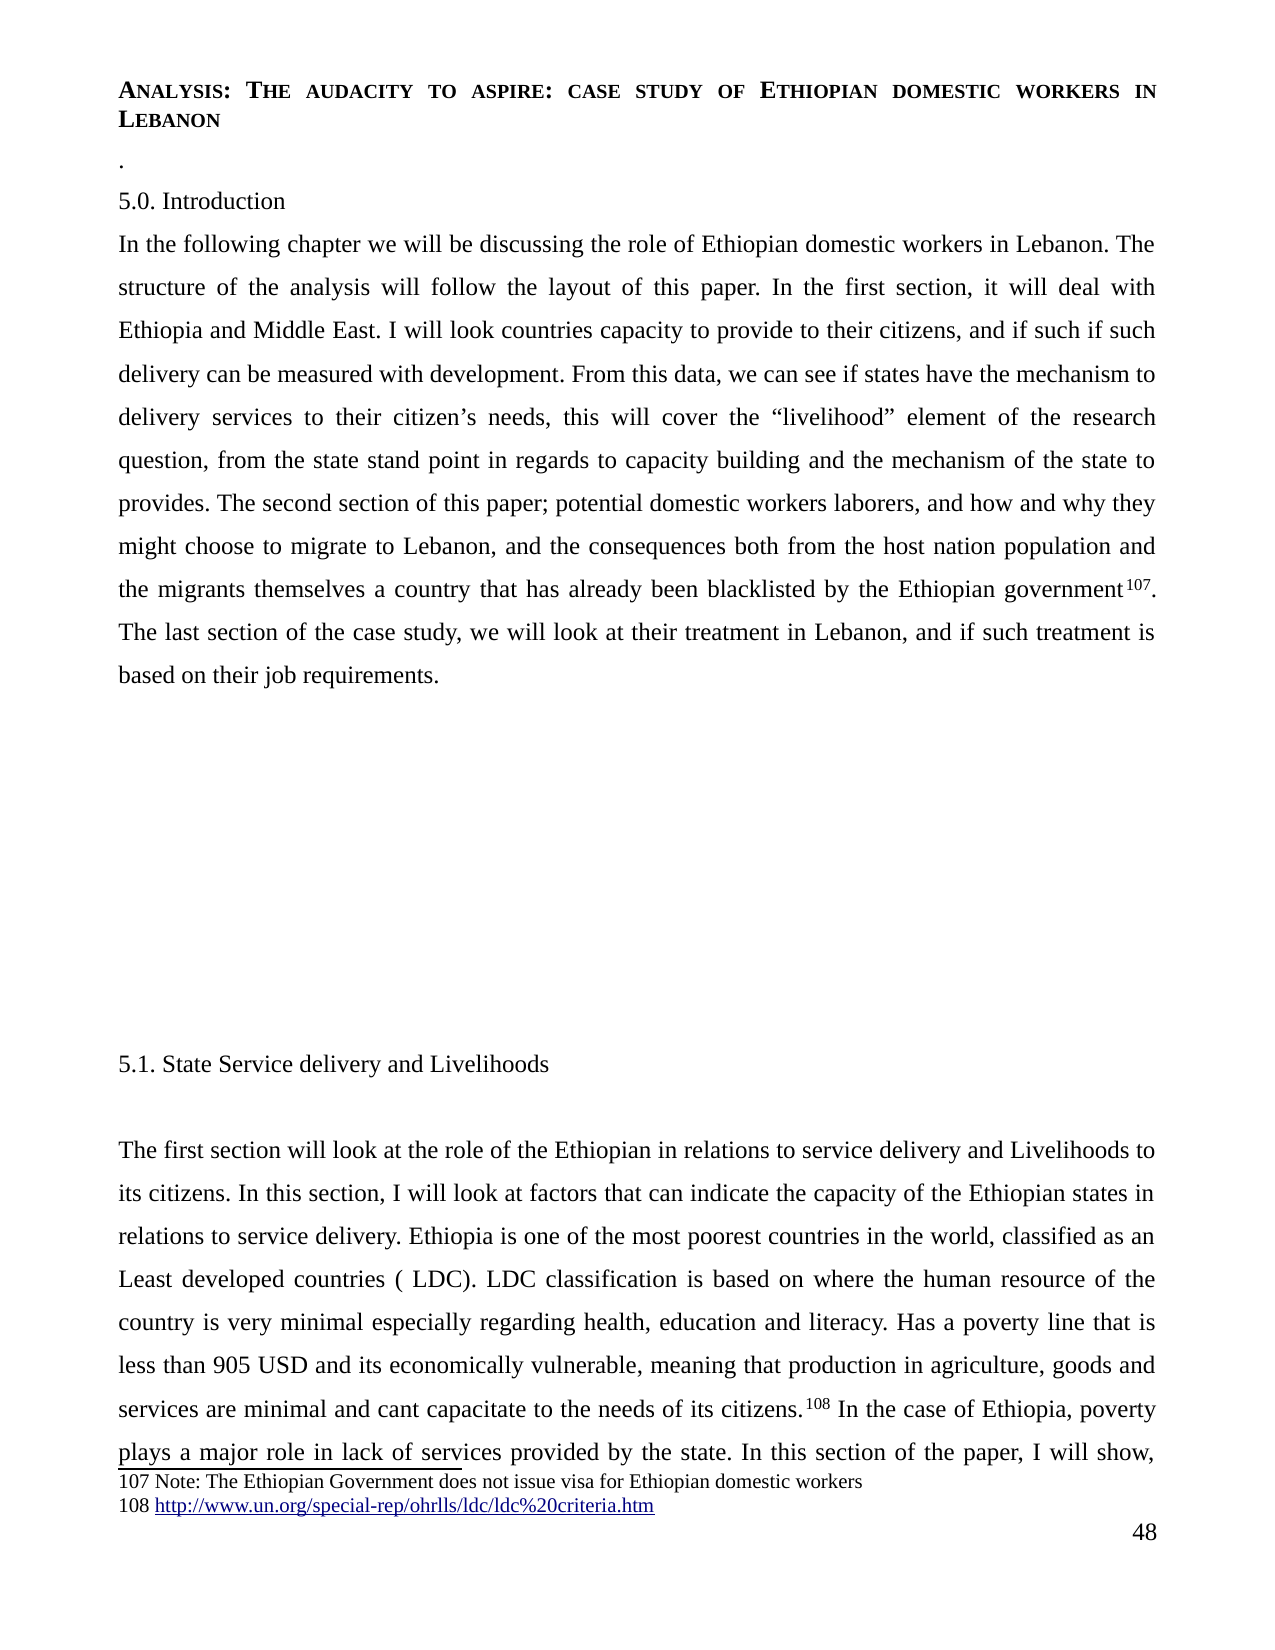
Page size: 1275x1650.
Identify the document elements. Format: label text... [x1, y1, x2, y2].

text http://www.un.org/special-rep/ohrlls/ldc/ldc%20criteria.htm [118, 1493, 1157, 1517]
text 5.1. State Service delivery and Livelihoods [118, 1049, 1157, 1077]
text 5.0. Introduction [118, 186, 1157, 215]
text . [118, 145, 1157, 174]
text Analysis: The audacity to aspire: case study of Ethiopian domestic workers in Lebanon [118, 75, 1157, 132]
text The first section will look at the role of the Ethiopian in relations to service delivery and Livelihoods to its citizens. In this section, I will look at factors that can indicate the capacity of the Ethiopian states in relations to service delivery. Ethiopia is one of the most poorest countries in the world, classified as an Least developed countries ( LDC). LDC classification is based on where the human resource of the country is very minimal especially regarding health, education and literacy. Has a poverty line that is less than 905 USD and its economically vulnerable, meaning that production in agriculture, goods and services are minimal and cant capacitate to the needs of its citizens. In the case of Ethiopia, poverty plays a major role in lack of services provided by the state. In this section of the paper, I will show, [118, 1135, 1157, 1466]
text In the following chapter we will be discussing the role of Ethiopian domestic workers in Lebanon. The structure of the analysis will follow the layout of this paper. In the first section, it will deal with Ethiopia and Middle East. I will look countries capacity to provide to their citizens, and if such if such delivery can be measured with development. From this data, we can see if states have the mechanism to delivery services to their citizen’s needs, this will cover the “livelihood” element of the research question, from the state stand point in regards to capacity building and the mechanism of the state to provides. The second section of this paper; potential domestic workers laborers, and how and why they might choose to migrate to Lebanon, and the consequences both from the host nation population and the migrants themselves a country that has already been blacklisted by the Ethiopian government. The last section of the case study, we will look at their treatment in Lebanon, and if such treatment is based on their job requirements. [118, 229, 1157, 689]
text Note: The Ethiopian Government does not issue visa for Ethiopian domestic workers [118, 1469, 1157, 1493]
